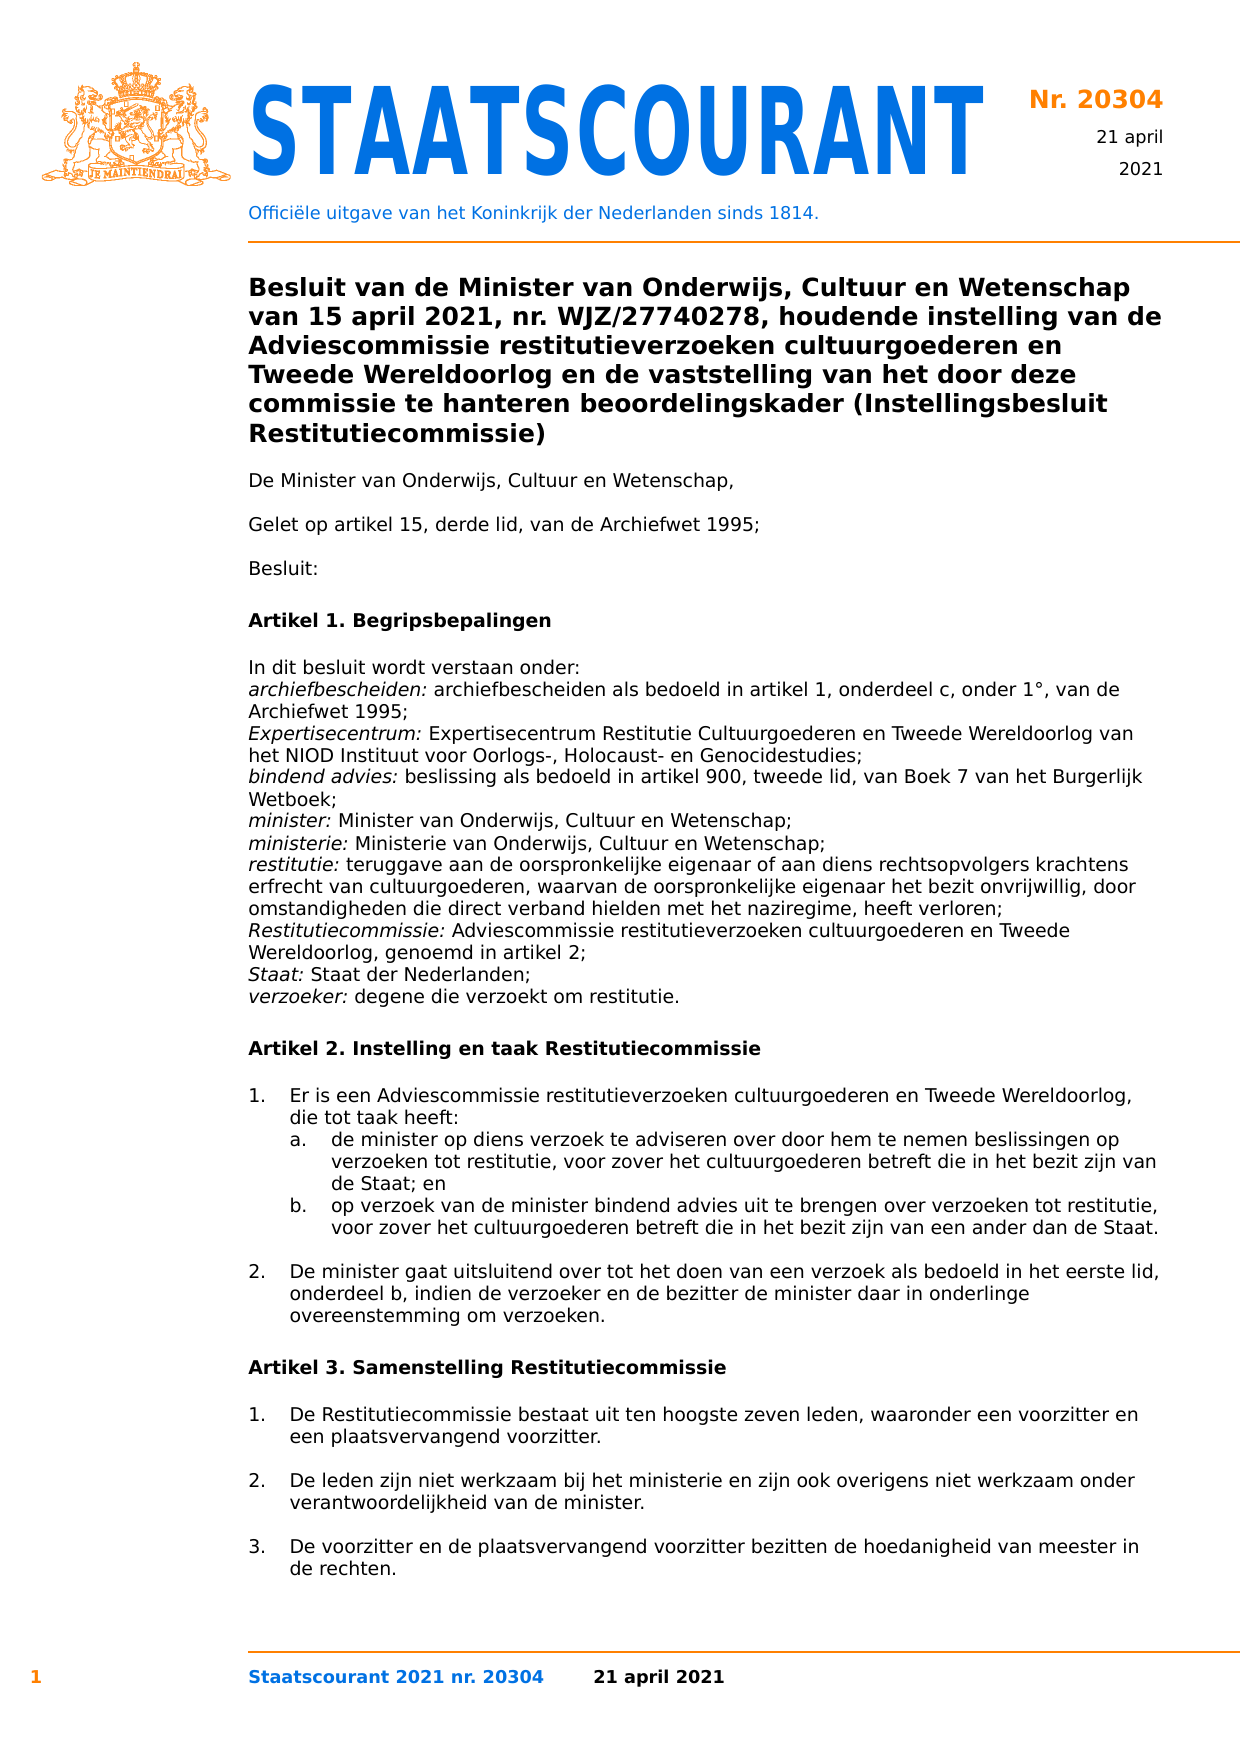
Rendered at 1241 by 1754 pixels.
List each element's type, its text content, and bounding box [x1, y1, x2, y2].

table_cell 21 april [998, 121, 1240, 153]
subtitle Artikel 1. Begripsbepalingen [248, 609, 1163, 632]
text Besluit: [248, 558, 1163, 579]
text bindend advies: beslissing als bedoeld in artikel 900, tweede lid, van Boek 7 van het Burgerlijk Wetboek; [248, 766, 1163, 810]
text 1. Er is een Adviescommissie restitutieverzoeken cultuurgoederen en Tweede Wereldoorlog, die tot taak heeft: [248, 1085, 1163, 1129]
picture [41, 62, 231, 186]
text 1. De Restitutiecommissie bestaat uit ten hoogste zeven leden, waaronder een voorzitter en een plaatsvervangend voorzitter. [248, 1404, 1163, 1448]
table_header [25, 62, 248, 241]
text verzoeker: degene die verzoekt om restitutie. [248, 986, 1163, 1008]
subtitle Artikel 3. Samenstelling Restitutiecommissie [248, 1357, 1163, 1379]
text b. op verzoek van de minister bindend advies uit te brengen over verzoeken tot restitutie, voor zover het cultuurgoederen betreft die in het bezit zijn van een ander dan de Staat. [289, 1195, 1163, 1239]
table_cell Officiële uitgave van het Koninkrijk der Nederlanden sinds 1814. [248, 203, 1240, 241]
table_header STAATSCOURANT [248, 62, 998, 203]
table_cell 2021 [998, 153, 1240, 203]
text archiefbescheiden: archiefbescheiden als bedoeld in artikel 1, onderdeel c, onder 1°, van de Archiefwet 1995; [248, 678, 1163, 722]
subtitle Artikel 2. Instelling en taak Restitutiecommissie [248, 1038, 1163, 1060]
subtitle Besluit van de Minister van Onderwijs, Cultuur en Wetenschap van 15 april 2021, nr. WJZ/27740278, houdende instelling van de Adviescommissie restitutieverzoeken cultuurgoederen en Tweede Wereldoorlog en de vaststelling van het door deze commissie te hanteren beoordelingskader (Instellingsbesluit Restitutiecommissie) [248, 273, 1163, 448]
text Gelet op artikel 15, derde lid, van de Archiefwet 1995; [248, 514, 1163, 536]
text Expertisecentrum: Expertisecentrum Restitutie Cultuurgoederen en Tweede Wereldoorlog van het NIOD Instituut voor Oorlogs-, Holocaust- en Genocidestudies; [248, 722, 1163, 766]
text 3. De voorzitter en de plaatsvervangend voorzitter bezitten de hoedanigheid van meester in de rechten. [248, 1536, 1163, 1579]
text restitutie: teruggave aan de oorspronkelijke eigenaar of aan diens rechtsopvolgers krachtens erfrecht van cultuurgoederen, waarvan de oorspronkelijke eigenaar het bezit onvrijwillig, door omstandigheden die direct verband hielden met het naziregime, heeft verloren; [248, 854, 1163, 920]
table_header Nr. 20304 [998, 62, 1240, 121]
text a. de minister op diens verzoek te adviseren over door hem te nemen beslissingen op verzoeken tot restitutie, voor zover het cultuurgoederen betreft die in het bezit zijn van de Staat; en [289, 1129, 1163, 1195]
text 2. De leden zijn niet werkzaam bij het ministerie en zijn ook overigens niet werkzaam onder verantwoordelijkheid van de minister. [248, 1470, 1163, 1514]
text Restitutiecommissie: Adviescommissie restitutieverzoeken cultuurgoederen en Tweede Wereldoorlog, genoemd in artikel 2; [248, 920, 1163, 964]
text Staat: Staat der Nederlanden; [248, 964, 1163, 986]
text ministerie: Ministerie van Onderwijs, Cultuur en Wetenschap; [248, 832, 1163, 854]
text 2. De minister gaat uitsluitend over tot het doen van een verzoek als bedoeld in het eerste lid, onderdeel b, indien de verzoeker en de bezitter de minister daar in onderlinge overeenstemming om verzoeken. [248, 1261, 1163, 1327]
text In dit besluit wordt verstaan onder: [248, 657, 1163, 678]
text minister: Minister van Onderwijs, Cultuur en Wetenschap; [248, 810, 1163, 832]
text De Minister van Onderwijs, Cultuur en Wetenschap, [248, 470, 1163, 492]
